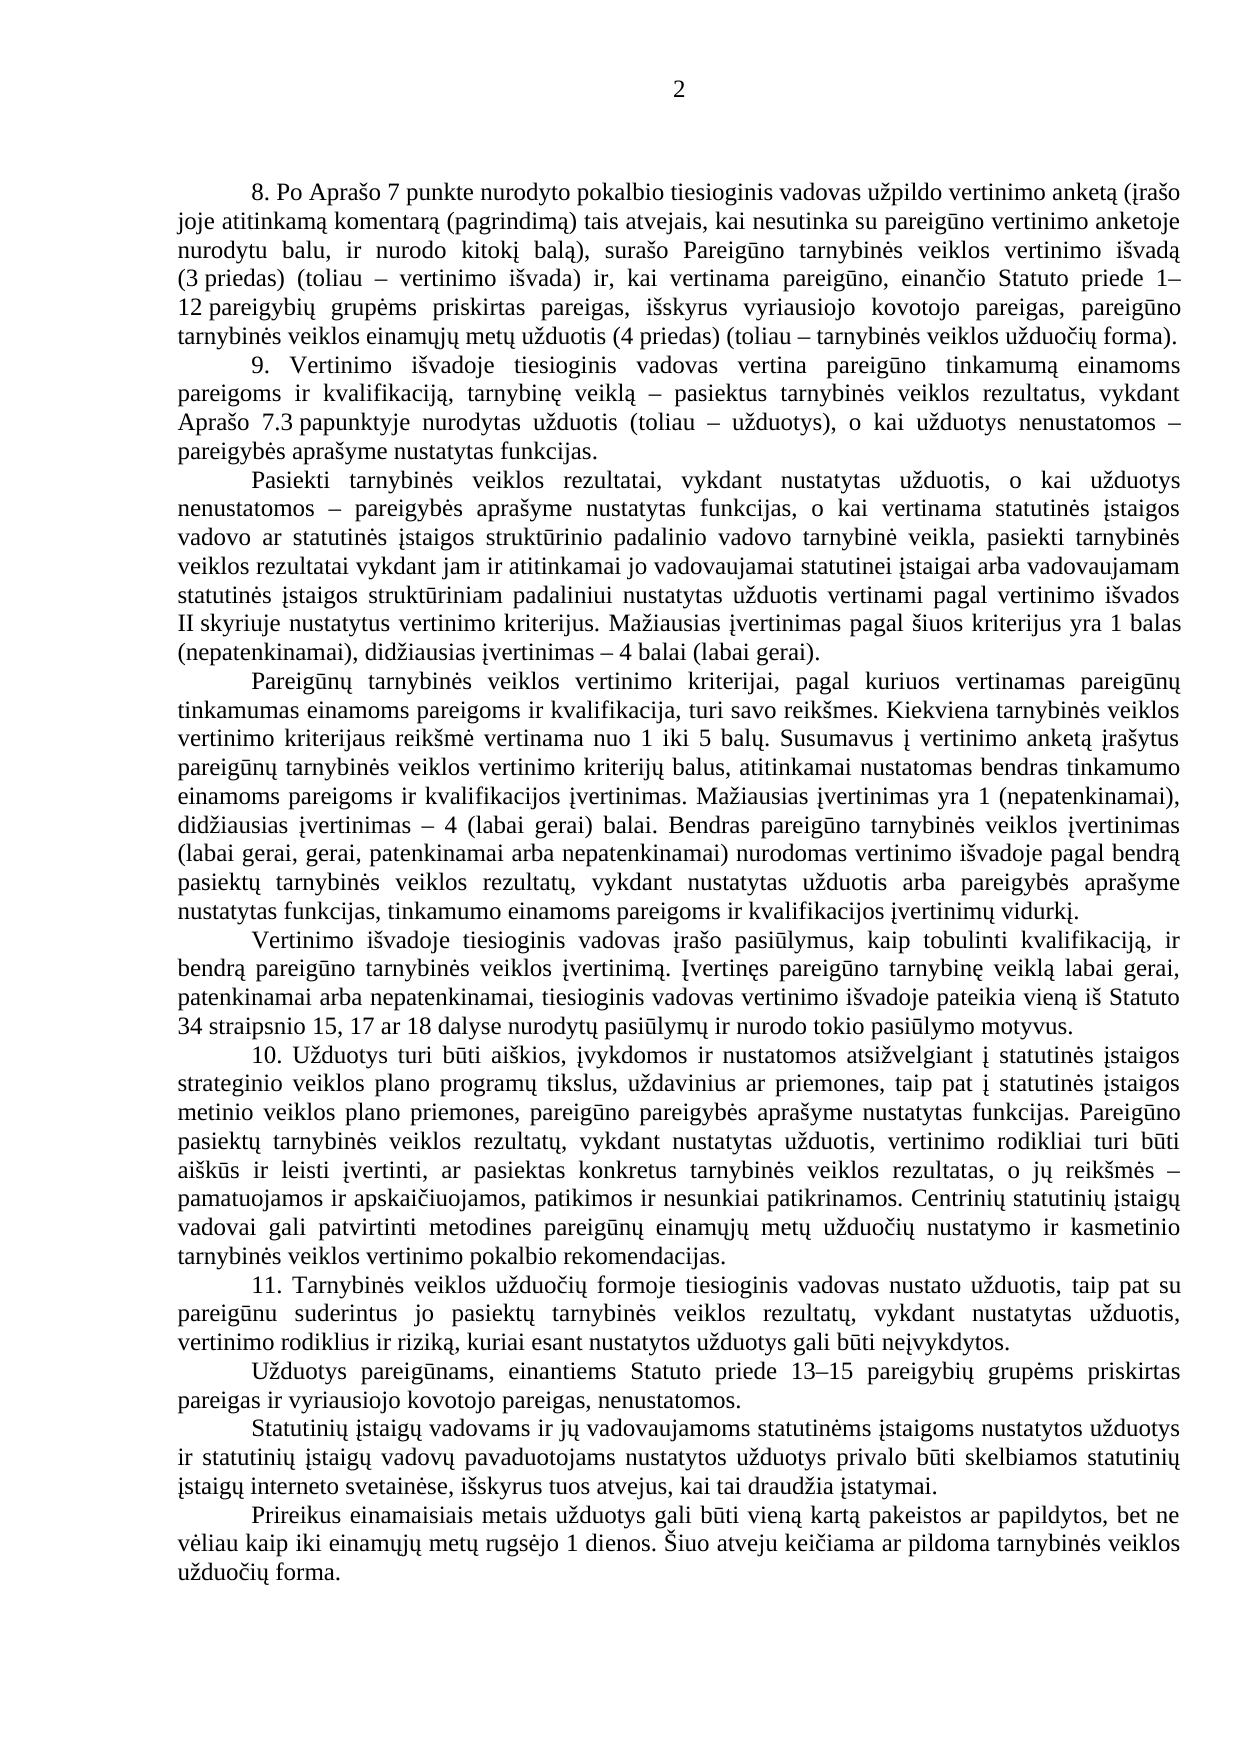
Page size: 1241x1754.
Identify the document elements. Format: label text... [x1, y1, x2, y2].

text Pasiekti tarnybinės veiklos rezultatai, vykdant nustatytas užduotis, o kai užduotys nenustatomos – pareigybės aprašyme nustatytas funkcijas, o kai vertinama statutinės įstaigos vadovo ar statutinės įstaigos struktūrinio padalinio vadovo tarnybinė veikla, pasiekti tarnybinės veiklos rezultatai vykdant jam ir atitinkamai jo vadovaujamai statutinei įstaigai arba vadovaujamam statutinės įstaigos struktūriniam padaliniui nustatytas užduotis vertinami pagal vertinimo išvados II skyriuje nustatytus vertinimo kriterijus. Mažiausias įvertinimas pagal šiuos kriterijus yra 1 balas (nepatenkinamai), didžiausias įvertinimas – 4 balai (labai gerai). [177, 465, 1181, 666]
text 10. Užduotys turi būti aiškios, įvykdomos ir nustatomos atsižvelgiant į statutinės įstaigos strateginio veiklos plano programų tikslus, uždavinius ar priemones, taip pat į statutinės įstaigos metinio veiklos plano priemones, pareigūno pareigybės aprašyme nustatytas funkcijas. Pareigūno pasiektų tarnybinės veiklos rezultatų, vykdant nustatytas užduotis, vertinimo rodikliai turi būti aiškūs ir leisti įvertinti, ar pasiektas konkretus tarnybinės veiklos rezultatas, o jų reikšmės – pamatuojamos ir apskaičiuojamos, patikimos ir nesunkiai patikrinamos. Centrinių statutinių įstaigų vadovai gali patvirtinti metodines pareigūnų einamųjų metų užduočių nustatymo ir kasmetinio tarnybinės veiklos vertinimo pokalbio rekomendacijas. [177, 1040, 1181, 1270]
text 11. Tarnybinės veiklos užduočių formoje tiesioginis vadovas nustato užduotis, taip pat su pareigūnu suderintus jo pasiektų tarnybinės veiklos rezultatų, vykdant nustatytas užduotis, vertinimo rodiklius ir riziką, kuriai esant nustatytos užduotys gali būti neįvykdytos. [177, 1270, 1181, 1356]
text 8. Po Aprašo 7 punkte nurodyto pokalbio tiesioginis vadovas užpildo vertinimo anketą (įrašo joje atitinkamą komentarą (pagrindimą) tais atvejais, kai nesutinka su pareigūno vertinimo anketoje nurodytu balu, ir nurodo kitokį balą), surašo Pareigūno tarnybinės veiklos vertinimo išvadą (3 priedas) (toliau – vertinimo išvada) ir, kai vertinama pareigūno, einančio Statuto priede 1–12 pareigybių grupėms priskirtas pareigas, išskyrus vyriausiojo kovotojo pareigas, pareigūno tarnybinės veiklos einamųjų metų užduotis (4 priedas) (toliau – tarnybinės veiklos užduočių forma). [177, 177, 1181, 350]
text Užduotys pareigūnams, einantiems Statuto priede 13–15 pareigybių grupėms priskirtas pareigas ir vyriausiojo kovotojo pareigas, nenustatomos. [177, 1356, 1181, 1413]
text Statutinių įstaigų vadovams ir jų vadovaujamoms statutinėms įstaigoms nustatytos užduotys ir statutinių įstaigų vadovų pavaduotojams nustatytos užduotys privalo būti skelbiamos statutinių įstaigų interneto svetainėse, išskyrus tuos atvejus, kai tai draudžia įstatymai. [177, 1413, 1181, 1500]
text Prireikus einamaisiais metais užduotys gali būti vieną kartą pakeistos ar papildytos, bet ne vėliau kaip iki einamųjų metų rugsėjo 1 dienos. Šiuo atveju keičiama ar pildoma tarnybinės veiklos užduočių forma. [177, 1500, 1181, 1586]
text 9. Vertinimo išvadoje tiesioginis vadovas vertina pareigūno tinkamumą einamoms pareigoms ir kvalifikaciją, tarnybinę veiklą – pasiektus tarnybinės veiklos rezultatus, vykdant Aprašo 7.3 papunktyje nurodytas užduotis (toliau – užduotys), o kai užduotys nenustatomos – pareigybės aprašyme nustatytas funkcijas. [177, 350, 1181, 465]
text Pareigūnų tarnybinės veiklos vertinimo kriterijai, pagal kuriuos vertinamas pareigūnų tinkamumas einamoms pareigoms ir kvalifikacija, turi savo reikšmes. Kiekviena tarnybinės veiklos vertinimo kriterijaus reikšmė vertinama nuo 1 iki 5 balų. Susumavus į vertinimo anketą įrašytus pareigūnų tarnybinės veiklos vertinimo kriterijų balus, atitinkamai nustatomas bendras tinkamumo einamoms pareigoms ir kvalifikacijos įvertinimas. Mažiausias įvertinimas yra 1 (nepatenkinamai), didžiausias įvertinimas – 4 (labai gerai) balai. Bendras pareigūno tarnybinės veiklos įvertinimas (labai gerai, gerai, patenkinamai arba nepatenkinamai) nurodomas vertinimo išvadoje pagal bendrą pasiektų tarnybinės veiklos rezultatų, vykdant nustatytas užduotis arba pareigybės aprašyme nustatytas funkcijas, tinkamumo einamoms pareigoms ir kvalifikacijos įvertinimų vidurkį. [177, 666, 1181, 925]
text Vertinimo išvadoje tiesioginis vadovas įrašo pasiūlymus, kaip tobulinti kvalifikaciją, ir bendrą pareigūno tarnybinės veiklos įvertinimą. Įvertinęs pareigūno tarnybinę veiklą labai gerai, patenkinamai arba nepatenkinamai, tiesioginis vadovas vertinimo išvadoje pateikia vieną iš Statuto 34 straipsnio 15, 17 ar 18 dalyse nurodytų pasiūlymų ir nurodo tokio pasiūlymo motyvus. [177, 925, 1181, 1040]
